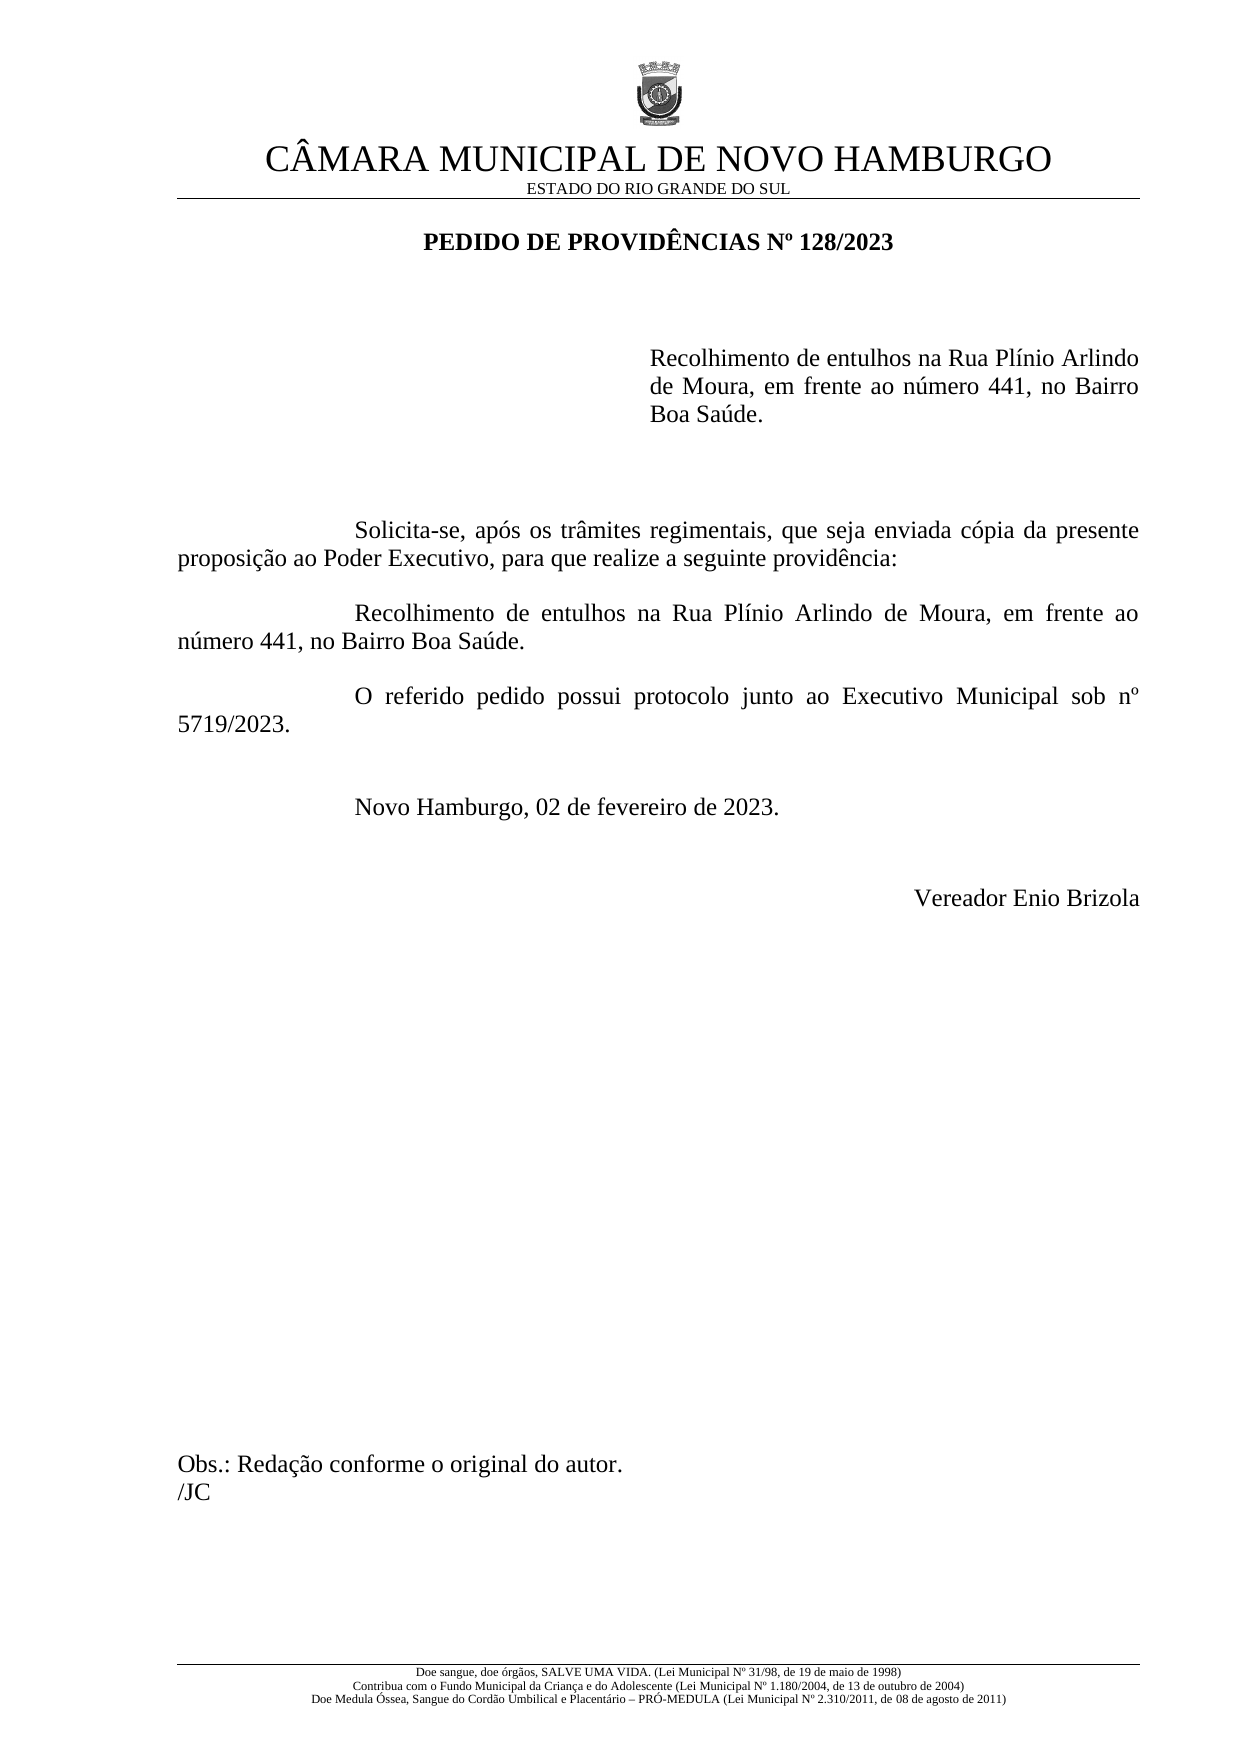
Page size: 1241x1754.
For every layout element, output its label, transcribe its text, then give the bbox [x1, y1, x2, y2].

text PEDIDO DE PROVIDÊNCIAS Nº 128/2023 [177, 228, 1140, 256]
text Vereador Enio Brizola [177, 884, 1140, 912]
text /JC [177, 1478, 1140, 1505]
text Recolhimento de entulhos na Rua Plínio Arlindo de Moura, em frente ao número 441, no Bairro Boa Saúde. [177, 599, 1140, 655]
text Obs.: Redação conforme o original do autor. [177, 1450, 1140, 1478]
text O referido pedido possui protocolo junto ao Executivo Municipal sob nº 5719/2023. [177, 682, 1140, 738]
text Solicita-se, após os trâmites regimentais, que seja enviada cópia da presente proposição ao Poder Executivo, para que realize a seguinte providência: [177, 516, 1140, 572]
text Novo Hamburgo, 02 de fevereiro de 2023. [177, 793, 1140, 821]
text Recolhimento de entulhos na Rua Plínio Arlindo de Moura, em frente ao número 441, no Bairro Boa Saúde. [649, 344, 1140, 428]
